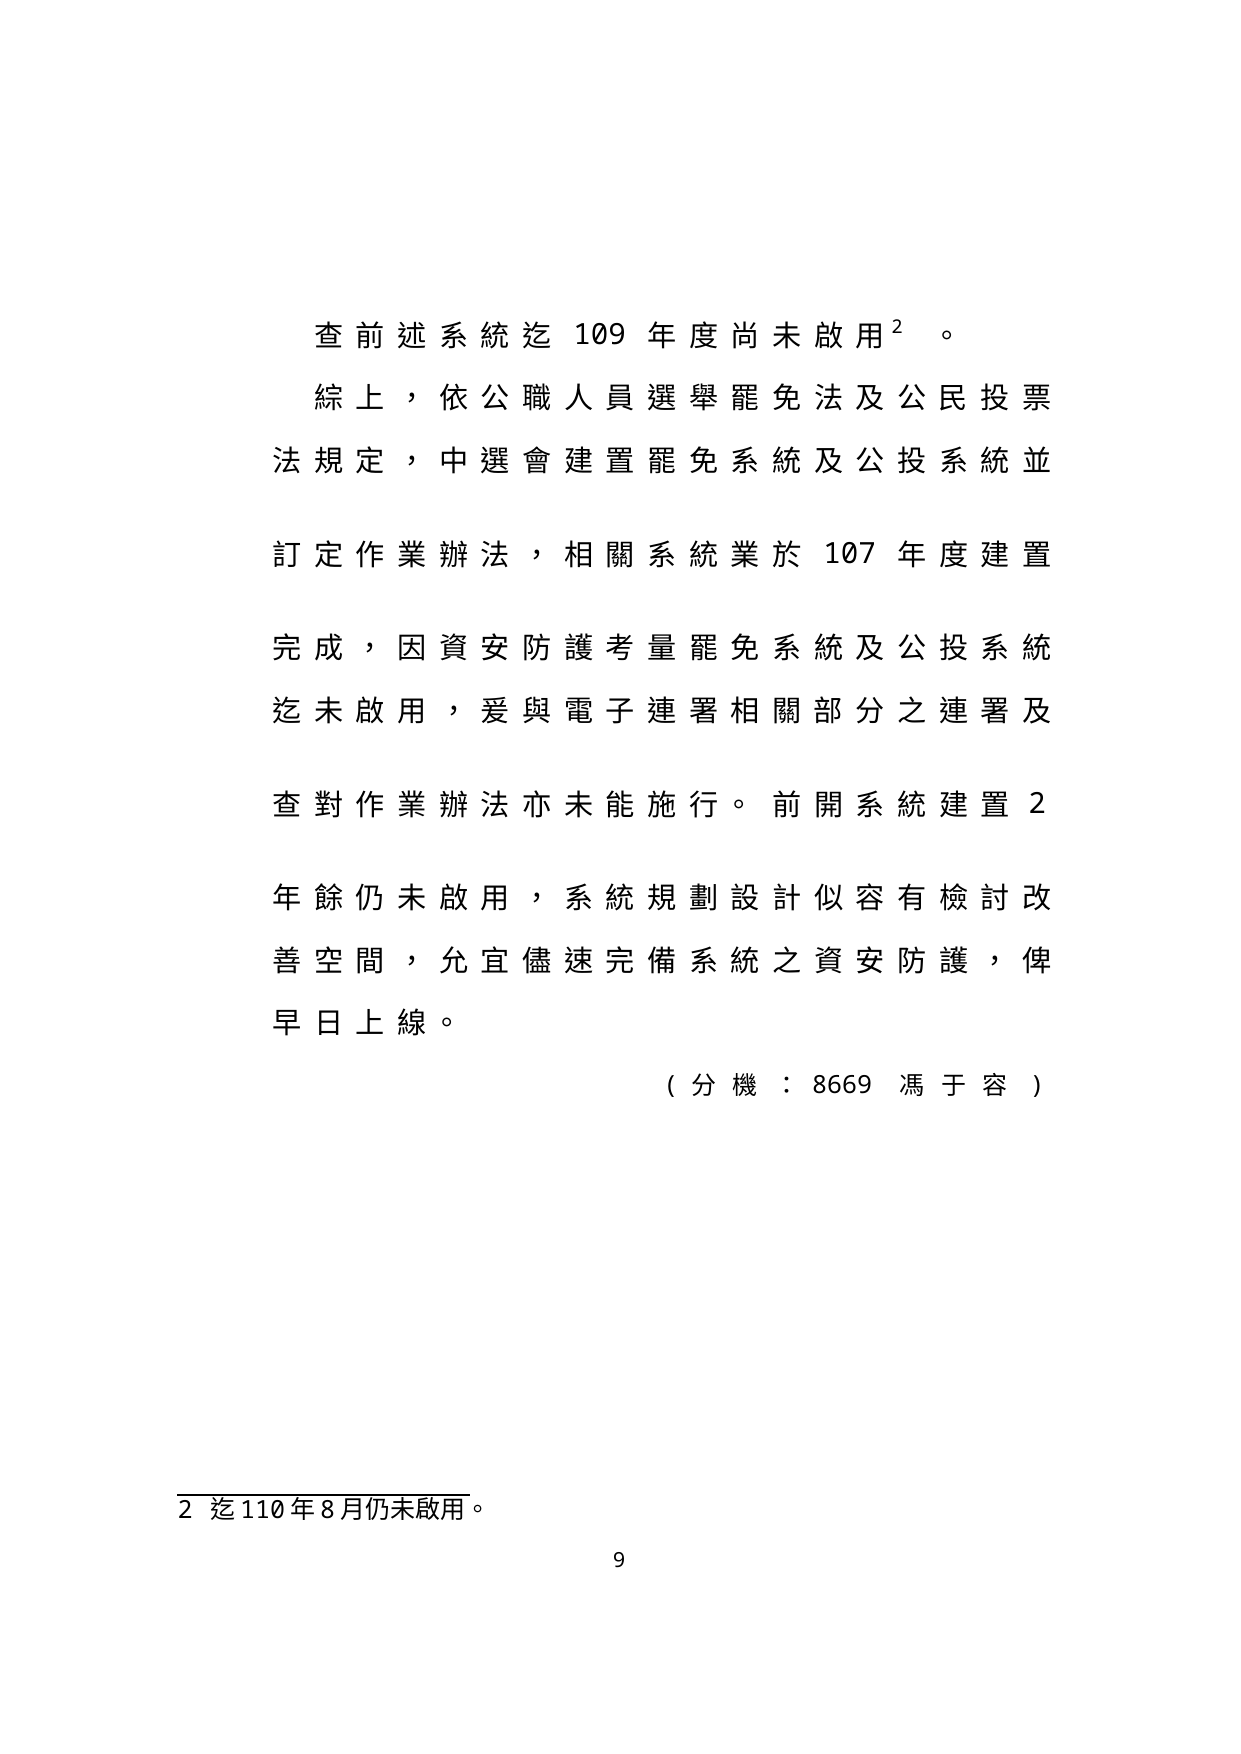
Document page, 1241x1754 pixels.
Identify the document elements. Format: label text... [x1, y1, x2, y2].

text (分機：8669 馮于容) [242, 1042, 1058, 1104]
text 迄110年8月仍未啟用。 [177, 1496, 1063, 1525]
text 據該會說明，前述罷免系統及公投系統於承包廠商完成源碼檢測、弱點掃描、滲透測試，修正弱點後複測通過，該會並於108年度第1季委託專業第三方資安檢測，於同年4月完成檢測及複測。行政院資通安全處(以下簡稱行政院資安處)亦於108年5月、6月、7月及10月進行該會網路環境資安檢測並提出建議改善事項，該會業已完成修正，並經行政院資安處選定為資通安全稽核作業第4季受稽機關，於109年10月7日至該會進行稽核，俟確認資安無虞後儘速辦理系統上線事宜。經查前述系統迄109年度尚未啟用。 [271, 229, 1058, 354]
text 綜上，依公職人員選舉罷免法及公民投票法規定，中選會建置罷免系統及公投系統並訂定作業辦法，相關系統業於107年度建置完成，因資安防護考量罷免系統及公投系統迄未啟用，爰與電子連署相關部分之連署及查對作業辦法亦未能施行。前開系統建置2年餘仍未啟用，系統規劃設計似容有檢討改善空間，允宜儘速完備系統之資安防護，俾早日上線。 [242, 354, 1058, 1042]
